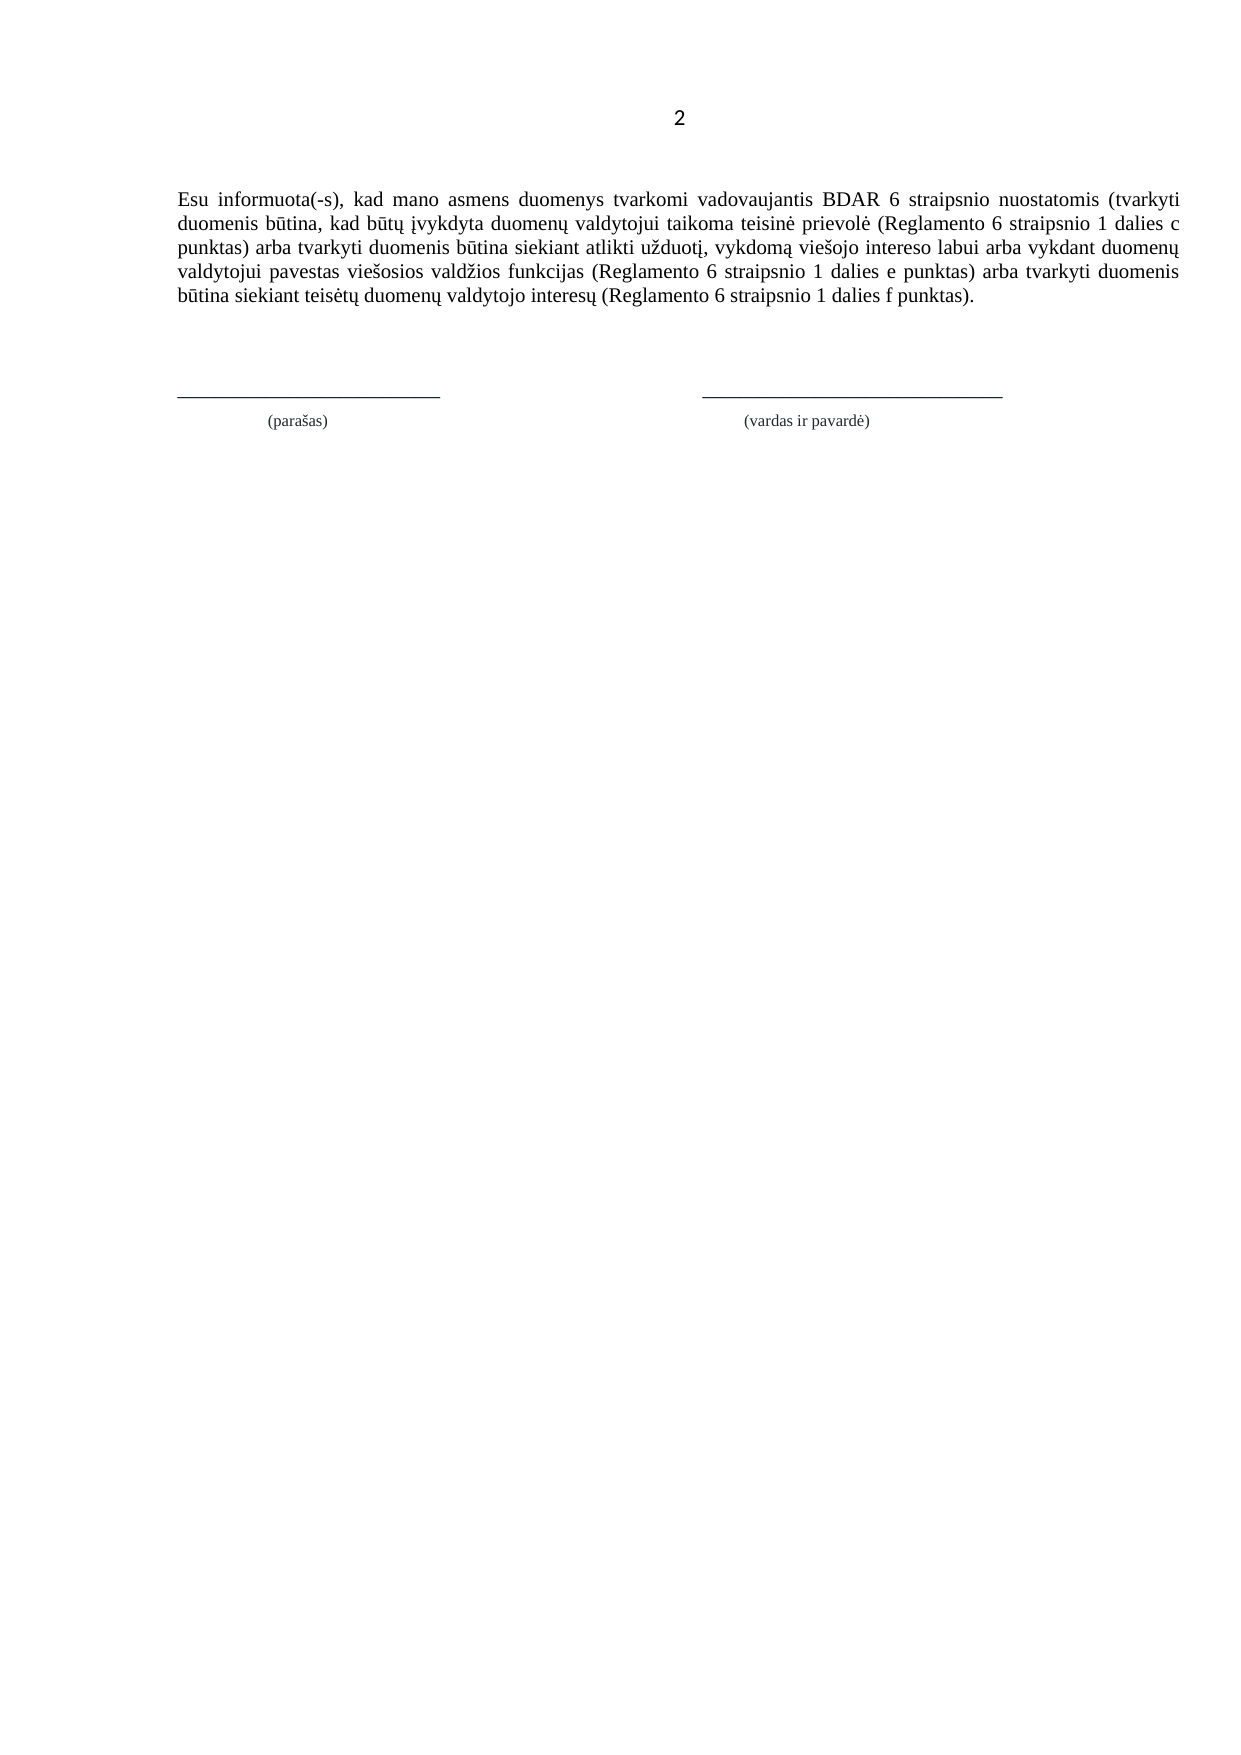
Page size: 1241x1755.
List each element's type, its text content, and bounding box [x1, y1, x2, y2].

text Esu informuota(-s), kad mano asmens duomenys tvarkomi vadovaujantis BDAR 6 straipsnio nuostatomis (tvarkyti duomenis būtina, kad būtų įvykdyta duomenų valdytojui taikoma teisinė prievolė (Reglamento 6 straipsnio 1 dalies c punktas) arba tvarkyti duomenis būtina siekiant atlikti užduotį, vykdomą viešojo intereso labui arba vykdant duomenų valdytojui pavestas viešosios valdžios funkcijas (Reglamento 6 straipsnio 1 dalies e punktas) arba tvarkyti duomenis būtina siekiant teisėtų duomenų valdytojo interesų (Reglamento 6 straipsnio 1 dalies f punktas). [177, 187, 1181, 307]
text (parašas) (vardas ir pavardė) [177, 401, 1181, 429]
text _____________________ ________________________ [177, 372, 1181, 401]
